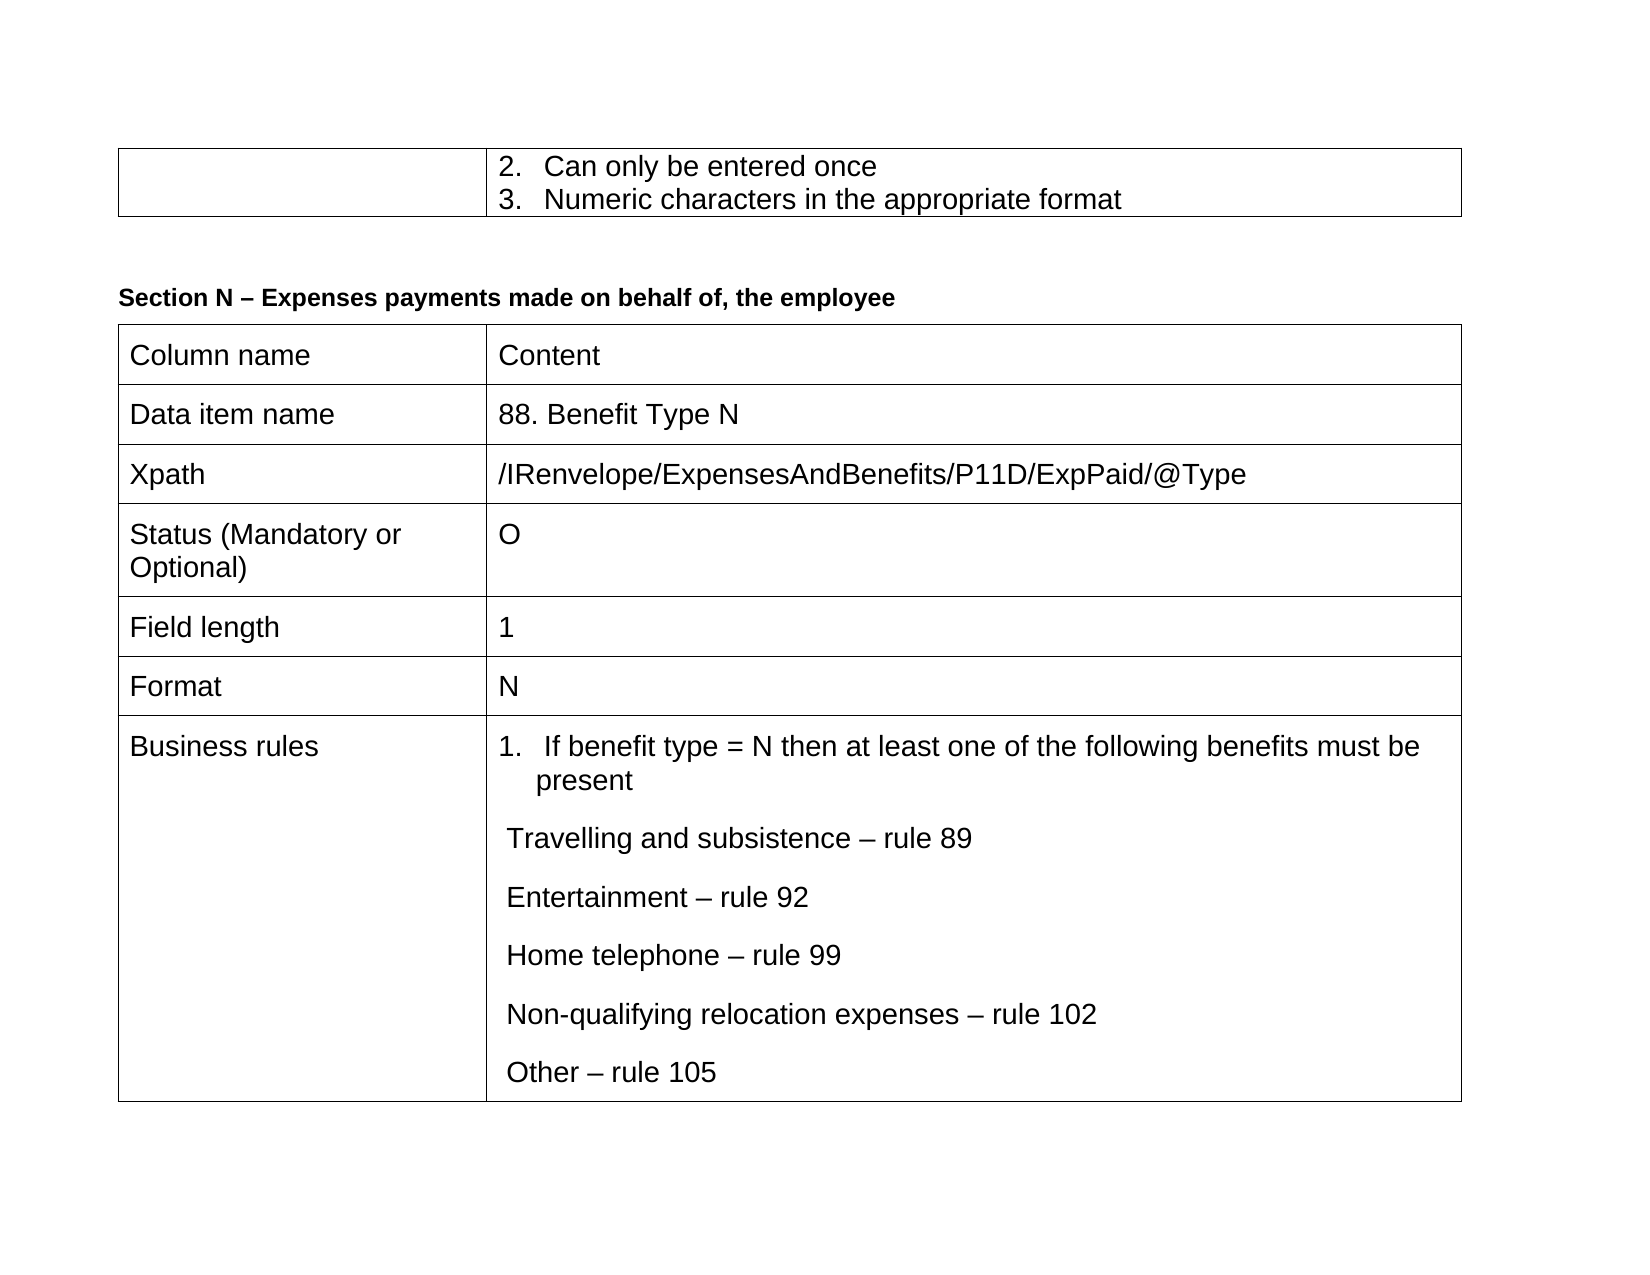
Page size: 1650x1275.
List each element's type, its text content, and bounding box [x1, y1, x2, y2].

table_cell 1 [487, 597, 1461, 656]
table_cell 88. Benefit Type N [487, 385, 1461, 443]
table_cell Format [119, 657, 486, 715]
table_cell If benefit type = N then at least one of the following benefits must be present Travelling and subsistence – rule 89 Entertainment – rule 92 Home telephone – rule 99 Non-qualifying relocation expenses – rule 102 Other – rule 105 [487, 716, 1461, 1101]
table_cell O [487, 504, 1461, 596]
table_cell If benefit type = M, this must be present if no other items in section M are present Can only be entered once Numeric characters in the appropriate format [487, 149, 1461, 216]
table_cell [119, 149, 486, 216]
table_cell Xpath [119, 445, 486, 503]
table_cell /IRenvelope/ExpensesAndBenefits/P11D/ExpPaid/@Type [487, 445, 1461, 503]
table_header Column name [119, 325, 486, 384]
subtitle Section N – Expenses payments made on behalf of, the employee [118, 283, 1532, 312]
table_header Content [487, 325, 1461, 384]
table_cell Business rules [119, 716, 486, 1101]
table_cell Field length [119, 597, 486, 656]
table_cell N [487, 657, 1461, 715]
table_cell Data item name [119, 385, 486, 443]
table_cell Status (Mandatory or Optional) [119, 504, 486, 596]
